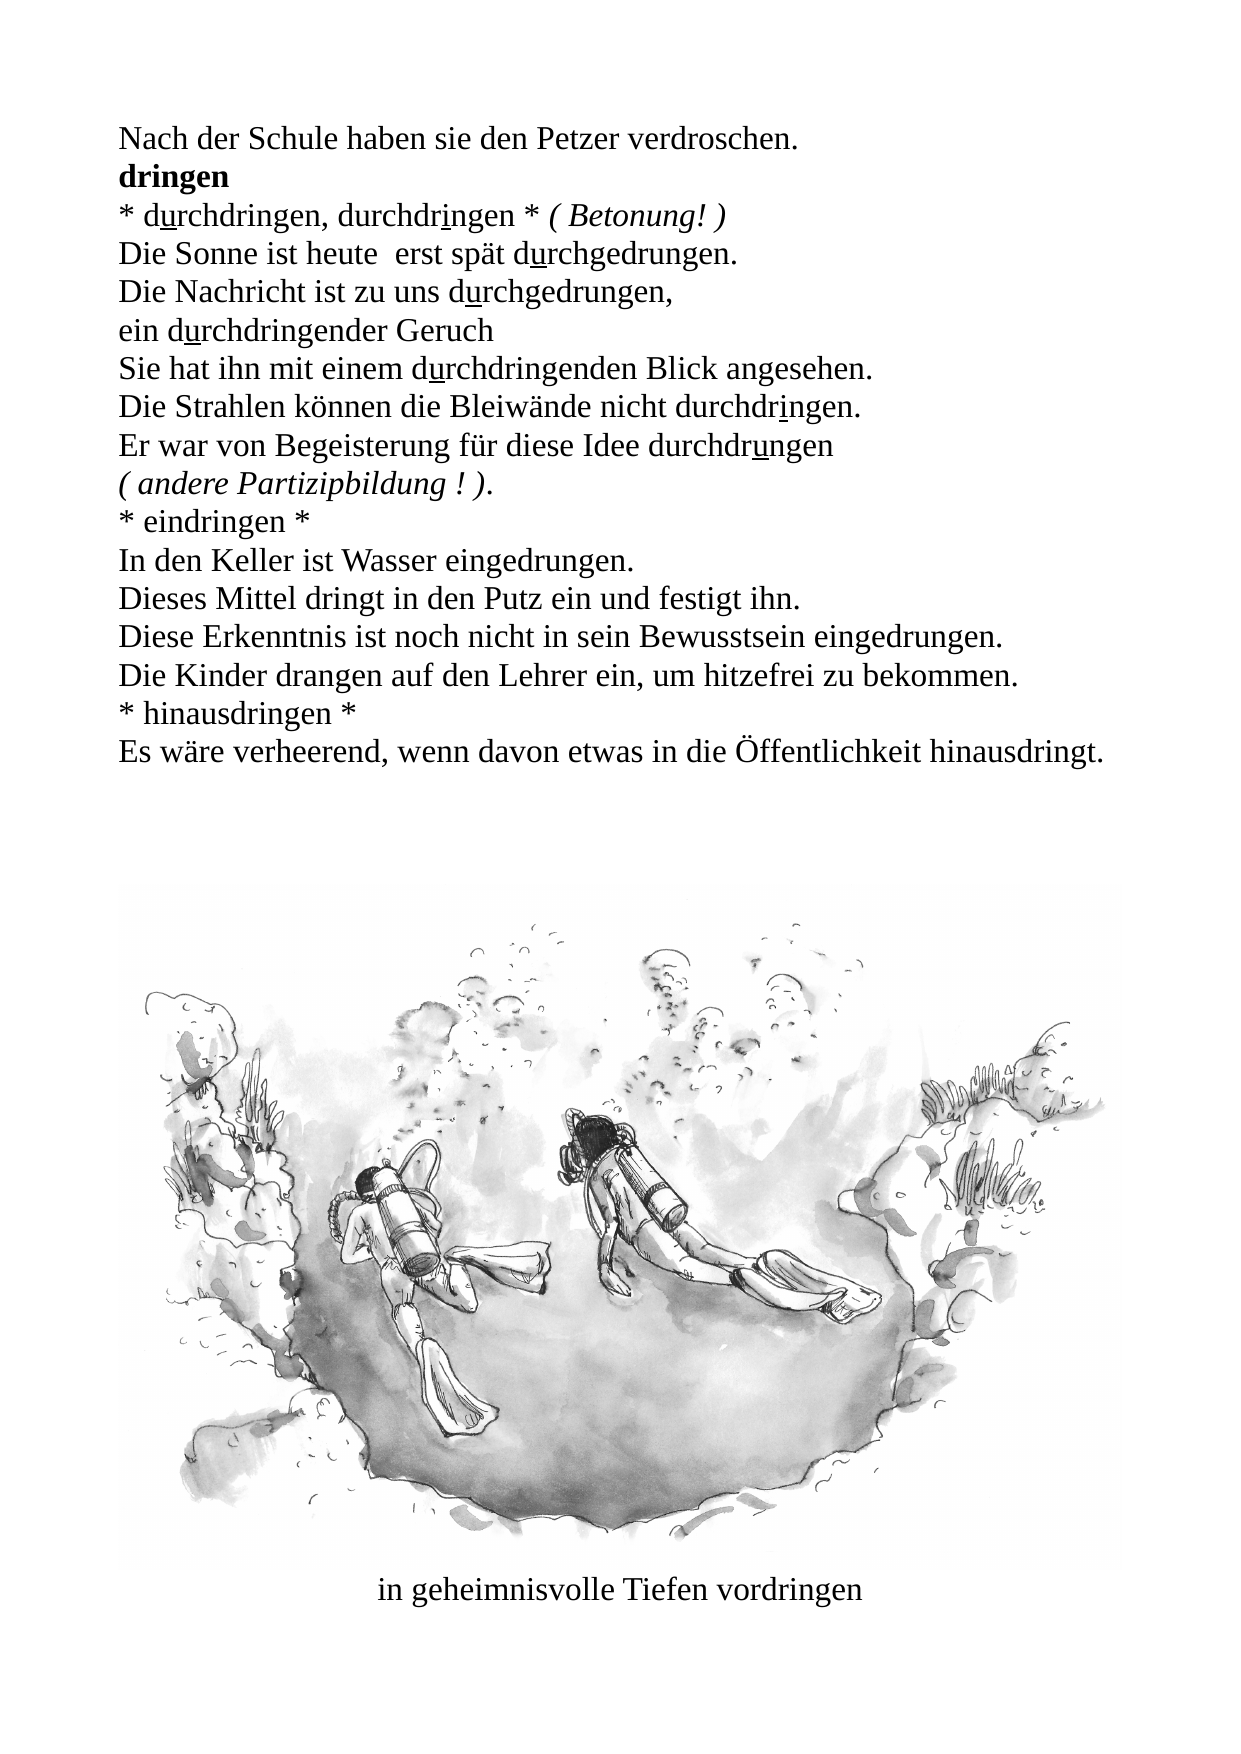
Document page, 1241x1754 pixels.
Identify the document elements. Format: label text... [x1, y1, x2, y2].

text ( andere Partizipbildung ! ). [118, 463, 1122, 501]
text In den Keller ist Wasser eingedrungen. [118, 540, 1122, 578]
text Sie hat ihn mit einem durchdringenden Blick angesehen. [118, 348, 1122, 386]
text ein durchdringender Geruch [118, 310, 1122, 348]
text Die Sonne ist heute erst spät durchgedrungen. [118, 233, 1122, 271]
text dringen [118, 156, 1122, 195]
text Es wäre verheerend, wenn davon etwas in die Öffentlichkeit hinausdringt. [118, 731, 1122, 770]
text Die Strahlen können die Bleiwände nicht durchdringen. [118, 386, 1122, 425]
text * hinausdringen * [118, 693, 1122, 731]
text Die Kinder drangen auf den Lehrer ein, um hitzefrei zu bekommen. [118, 655, 1122, 693]
text Die Nachricht ist zu uns durchgedrungen, [118, 271, 1122, 310]
text Dieses Mittel dringt in den Putz ein und festigt ihn. [118, 578, 1122, 616]
text Diese Erkenntnis ist noch nicht in sein Bewusstsein eingedrungen. [118, 616, 1122, 655]
text * eindringen * [118, 501, 1122, 540]
text in geheimnisvolle Tiefen vordringen [118, 1570, 1122, 1608]
text Nach der Schule haben sie den Petzer verdroschen. [118, 118, 1122, 156]
text * durchdringen, durchdringen * ( Betonung! ) [118, 195, 1122, 233]
text Er war von Begeisterung für diese Idee durchdrungen [118, 425, 1122, 463]
